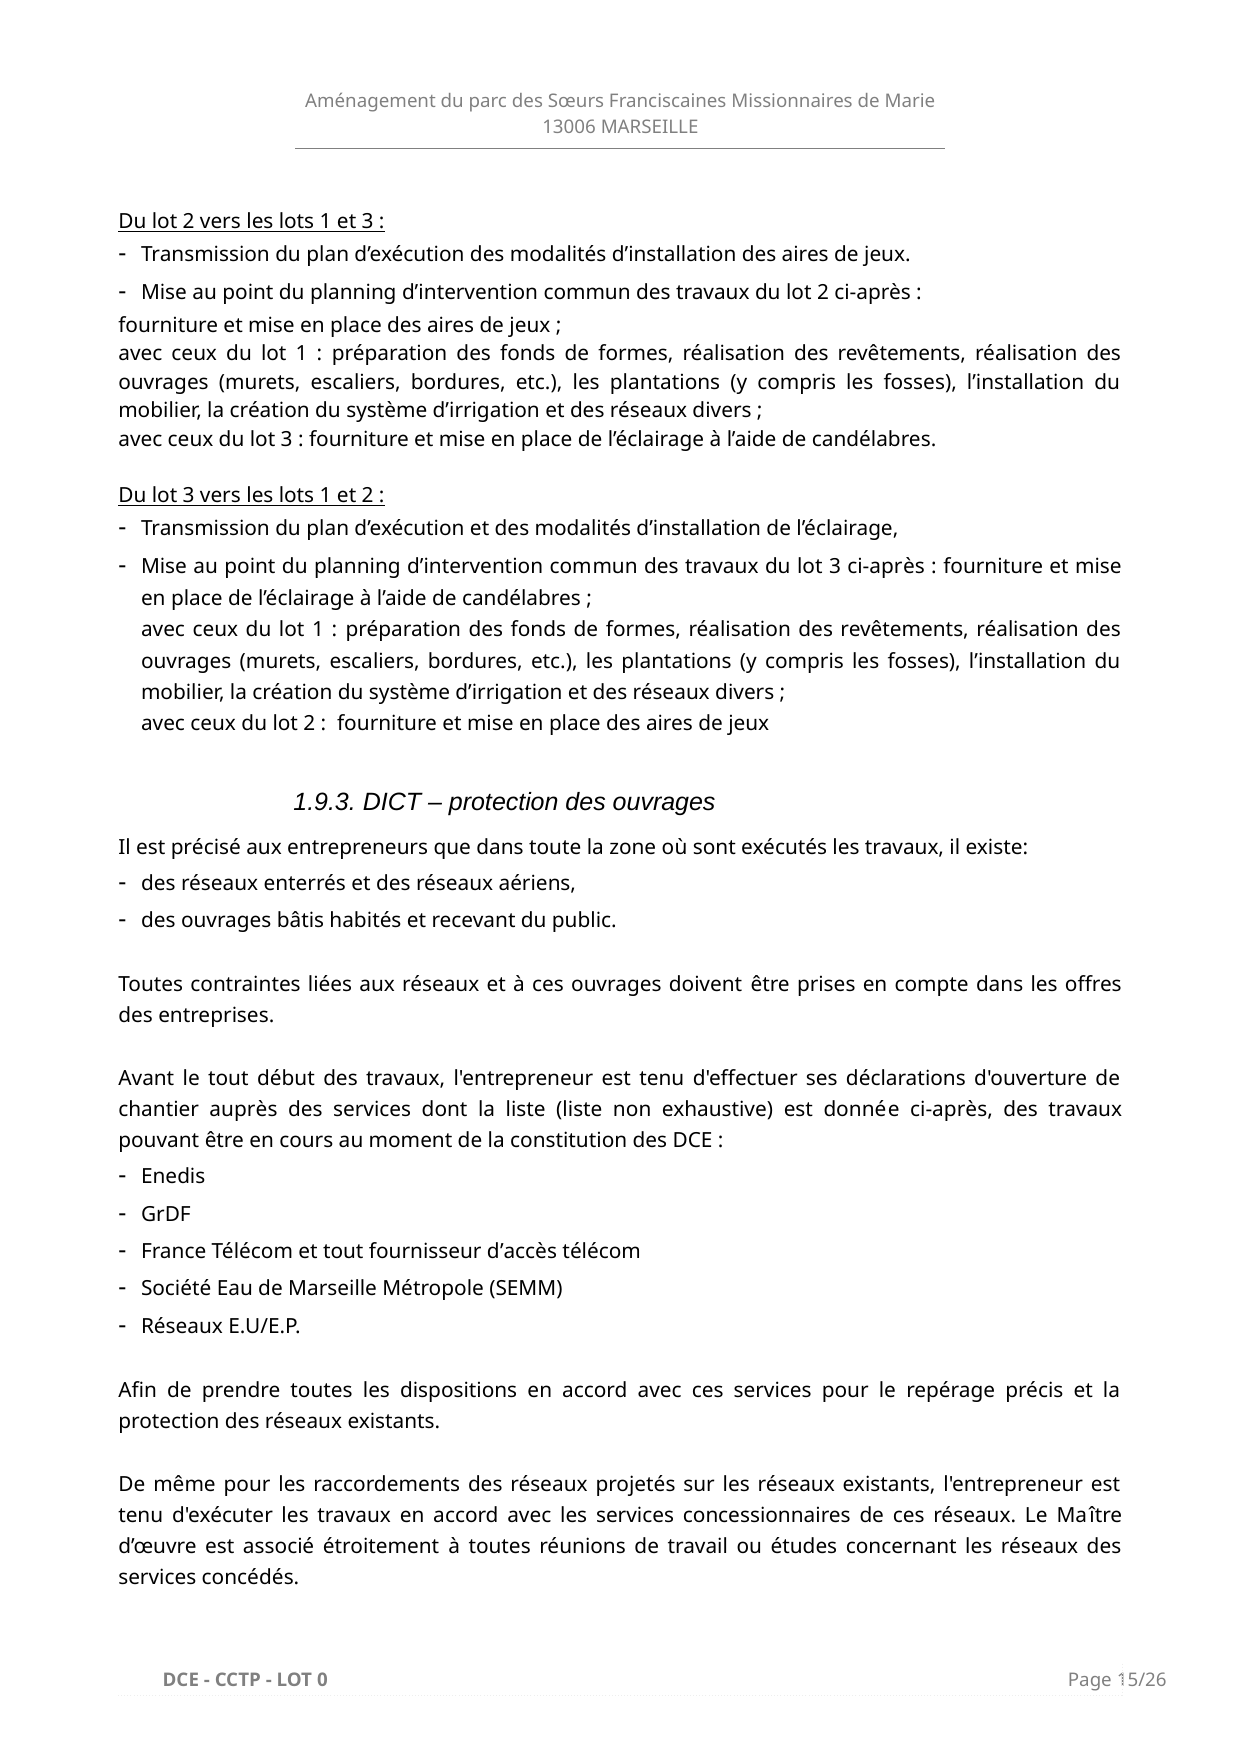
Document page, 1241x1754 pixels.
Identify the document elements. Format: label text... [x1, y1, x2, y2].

text Toutes contraintes liées aux réseaux et à ces ouvrages doivent être prises en compte dans les offres des entreprises. [118, 969, 1122, 1029]
list GrDF [118, 1194, 1122, 1228]
subtitle DICT – protection des ouvrages [118, 787, 1122, 816]
text Du lot 2 vers les lots 1 et 3 : [118, 207, 1122, 235]
text Afin de prendre toutes les dispositions en accord avec ces services pour le repérage précis et la protection des réseaux existants. [118, 1375, 1122, 1435]
text De même pour les raccordements des réseaux projetés sur les réseaux existants, l'entrepreneur est tenu d'exécuter les travaux en accord avec les services concessionnaires de ces réseaux. Le Maître d’œuvre est associé étroitement à toutes réunions de travail ou études concernant les réseaux des services concédés. [118, 1469, 1122, 1591]
list Mise au point du planning d’intervention commun des travaux du lot 3 ci-après : fourniture et mise en place de l’éclairage à l’aide de candélabres ; [118, 546, 1122, 612]
list Mise au point du planning d’intervention commun des travaux du lot 2 ci-après : [118, 272, 1122, 307]
list Enedis [118, 1157, 1122, 1191]
list Réseaux E.U/E.P. [118, 1306, 1122, 1340]
text avec ceux du lot 1 : préparation des fonds de formes, réalisation des revêtements, réalisation des ouvrages (murets, escaliers, bordures, etc.), les plantations (y compris les fosses), l’installation du mobilier, la création du système d’irrigation et des réseaux divers ; [118, 338, 1122, 424]
text Avant le tout début des travaux, l'entrepreneur est tenu d'effectuer ses déclarations d'ouverture de chantier auprès des services dont la liste (liste non exhaustive) est donnée ci-après, des travaux pouvant être en cours au moment de la constitution des DCE : [118, 1063, 1122, 1154]
list Transmission du plan d’exécution des modalités d’installation des aires de jeux. [118, 235, 1122, 269]
list des réseaux enterrés et des réseaux aériens, [118, 863, 1122, 897]
text avec ceux du lot 3 : fourniture et mise en place de l’éclairage à l’aide de candélabres. [118, 424, 1122, 452]
list avec ceux du lot 1 : préparation des fonds de formes, réalisation des revêtements, réalisation des ouvrages (murets, escaliers, bordures, etc.), les plantations (y compris les fosses), l’installation du mobilier, la création du système d’irrigation et des réseaux divers ; [118, 614, 1122, 705]
list des ouvrages bâtis habités et recevant du public. [118, 901, 1122, 935]
list Société Eau de Marseille Métropole (SEMM) [118, 1269, 1122, 1303]
text fourniture et mise en place des aires de jeux ; [118, 310, 1122, 338]
text Du lot 3 vers les lots 1 et 2 : [118, 481, 1122, 509]
list France Télécom et tout fournisseur d’accès télécom [118, 1232, 1122, 1266]
list Transmission du plan d’exécution et des modalités d’installation de l’éclairage, [118, 509, 1122, 543]
list avec ceux du lot 2 : fourniture et mise en place des aires de jeux [118, 708, 1122, 737]
text Il est précisé aux entrepreneurs que dans toute la zone où sont exécutés les travaux, il existe: [118, 832, 1122, 860]
